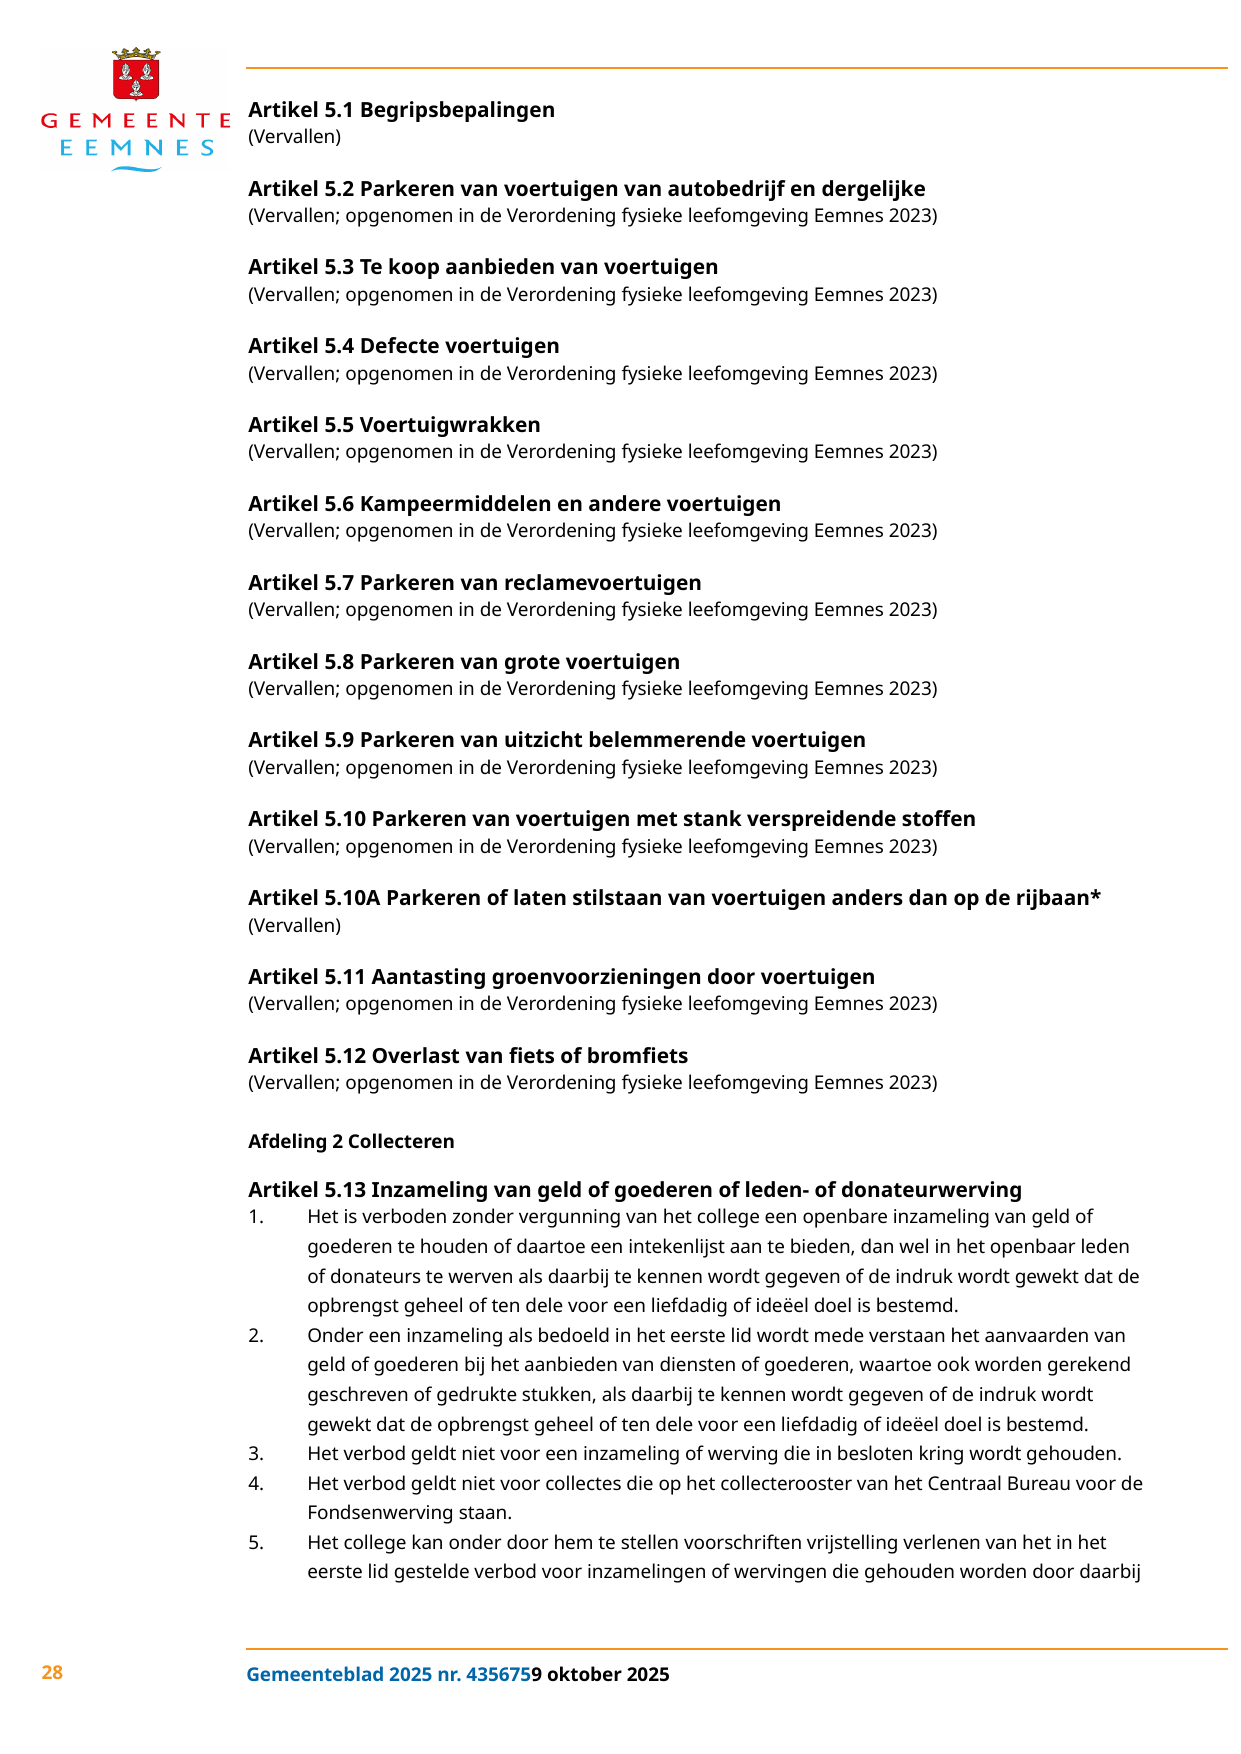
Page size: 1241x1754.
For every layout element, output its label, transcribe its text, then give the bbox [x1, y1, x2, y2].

text Artikel 5.2 Parkeren van voertuigen van autobedrijf en dergelijke [248, 174, 1152, 202]
text (Vervallen; opgenomen in de Verordening fysieke leefomgeving Eemnes 2023) [248, 360, 1152, 386]
text Artikel 5.8 Parkeren van grote voertuigen [248, 647, 1152, 675]
text Artikel 5.5 Voertuigwrakken [248, 410, 1152, 439]
text (Vervallen) [248, 912, 1152, 937]
text (Vervallen; opgenomen in de Verordening fysieke leefomgeving Eemnes 2023) [248, 991, 1152, 1016]
list Het is verboden zonder vergunning van het college een openbare inzameling van geld of goederen te houden of daartoe een intekenlijst aan te bieden, dan wel in het openbaar leden of donateurs te werven als daarbij te kennen wordt gegeven of de indruk wordt gewekt dat de opbrengst geheel of ten dele voor een liefdadig of ideëel doel is bestemd. [248, 1204, 1152, 1318]
text (Vervallen; opgenomen in de Verordening fysieke leefomgeving Eemnes 2023) [248, 596, 1152, 622]
text (Vervallen; opgenomen in de Verordening fysieke leefomgeving Eemnes 2023) [248, 517, 1152, 543]
text (Vervallen; opgenomen in de Verordening fysieke leefomgeving Eemnes 2023) [248, 202, 1152, 228]
text (Vervallen) [248, 123, 1152, 149]
text (Vervallen; opgenomen in de Verordening fysieke leefomgeving Eemnes 2023) [248, 833, 1152, 859]
picture [41, 47, 231, 172]
list Het verbod geldt niet voor een inzameling of werving die in besloten kring wordt gehouden. [248, 1440, 1152, 1466]
text (Vervallen; opgenomen in de Verordening fysieke leefomgeving Eemnes 2023) [248, 1069, 1152, 1095]
list Onder een inzameling als bedoeld in het eerste lid wordt mede verstaan het aanvaarden van geld of goederen bij het aanbieden van diensten of goederen, waartoe ook worden gerekend geschreven of gedrukte stukken, als daarbij te kennen wordt gegeven of de indruk wordt gewekt dat de opbrengst geheel of ten dele voor een liefdadig of ideëel doel is bestemd. [248, 1322, 1152, 1436]
text Artikel 5.11 Aantasting groenvoorzieningen door voertuigen [248, 962, 1152, 991]
text (Vervallen; opgenomen in de Verordening fysieke leefomgeving Eemnes 2023) [248, 439, 1152, 464]
text Artikel 5.6 Kampeermiddelen en andere voertuigen [248, 489, 1152, 517]
list Het college kan onder door hem te stellen voorschriften vrijstelling verlenen van het in het eerste lid gestelde verbod voor inzamelingen of wervingen die gehouden worden door daarbij [248, 1529, 1152, 1584]
text Artikel 5.10 Parkeren van voertuigen met stank verspreidende stoffen [248, 804, 1152, 833]
text Artikel 5.9 Parkeren van uitzicht belemmerende voertuigen [248, 726, 1152, 754]
text (Vervallen; opgenomen in de Verordening fysieke leefomgeving Eemnes 2023) [248, 281, 1152, 307]
text Artikel 5.10A Parkeren of laten stilstaan van voertuigen anders dan op de rijbaan* [248, 883, 1152, 912]
text Artikel 5.3 Te koop aanbieden van voertuigen [248, 252, 1152, 281]
text Artikel 5.12 Overlast van fiets of bromfiets [248, 1041, 1152, 1069]
text (Vervallen; opgenomen in de Verordening fysieke leefomgeving Eemnes 2023) [248, 754, 1152, 780]
text Artikel 5.13 Inzameling van geld of goederen of leden- of donateurwerving [248, 1175, 1152, 1204]
text Artikel 5.4 Defecte voertuigen [248, 331, 1152, 360]
text Artikel 5.7 Parkeren van reclamevoertuigen [248, 568, 1152, 596]
text Artikel 5.1 Begripsbepalingen [248, 95, 1152, 123]
list Het verbod geldt niet voor collectes die op het collecterooster van het Centraal Bureau voor de Fondsenwerving staan. [248, 1470, 1152, 1525]
text (Vervallen; opgenomen in de Verordening fysieke leefomgeving Eemnes 2023) [248, 675, 1152, 701]
text Afdeling 2 Collecteren [248, 1129, 1152, 1154]
